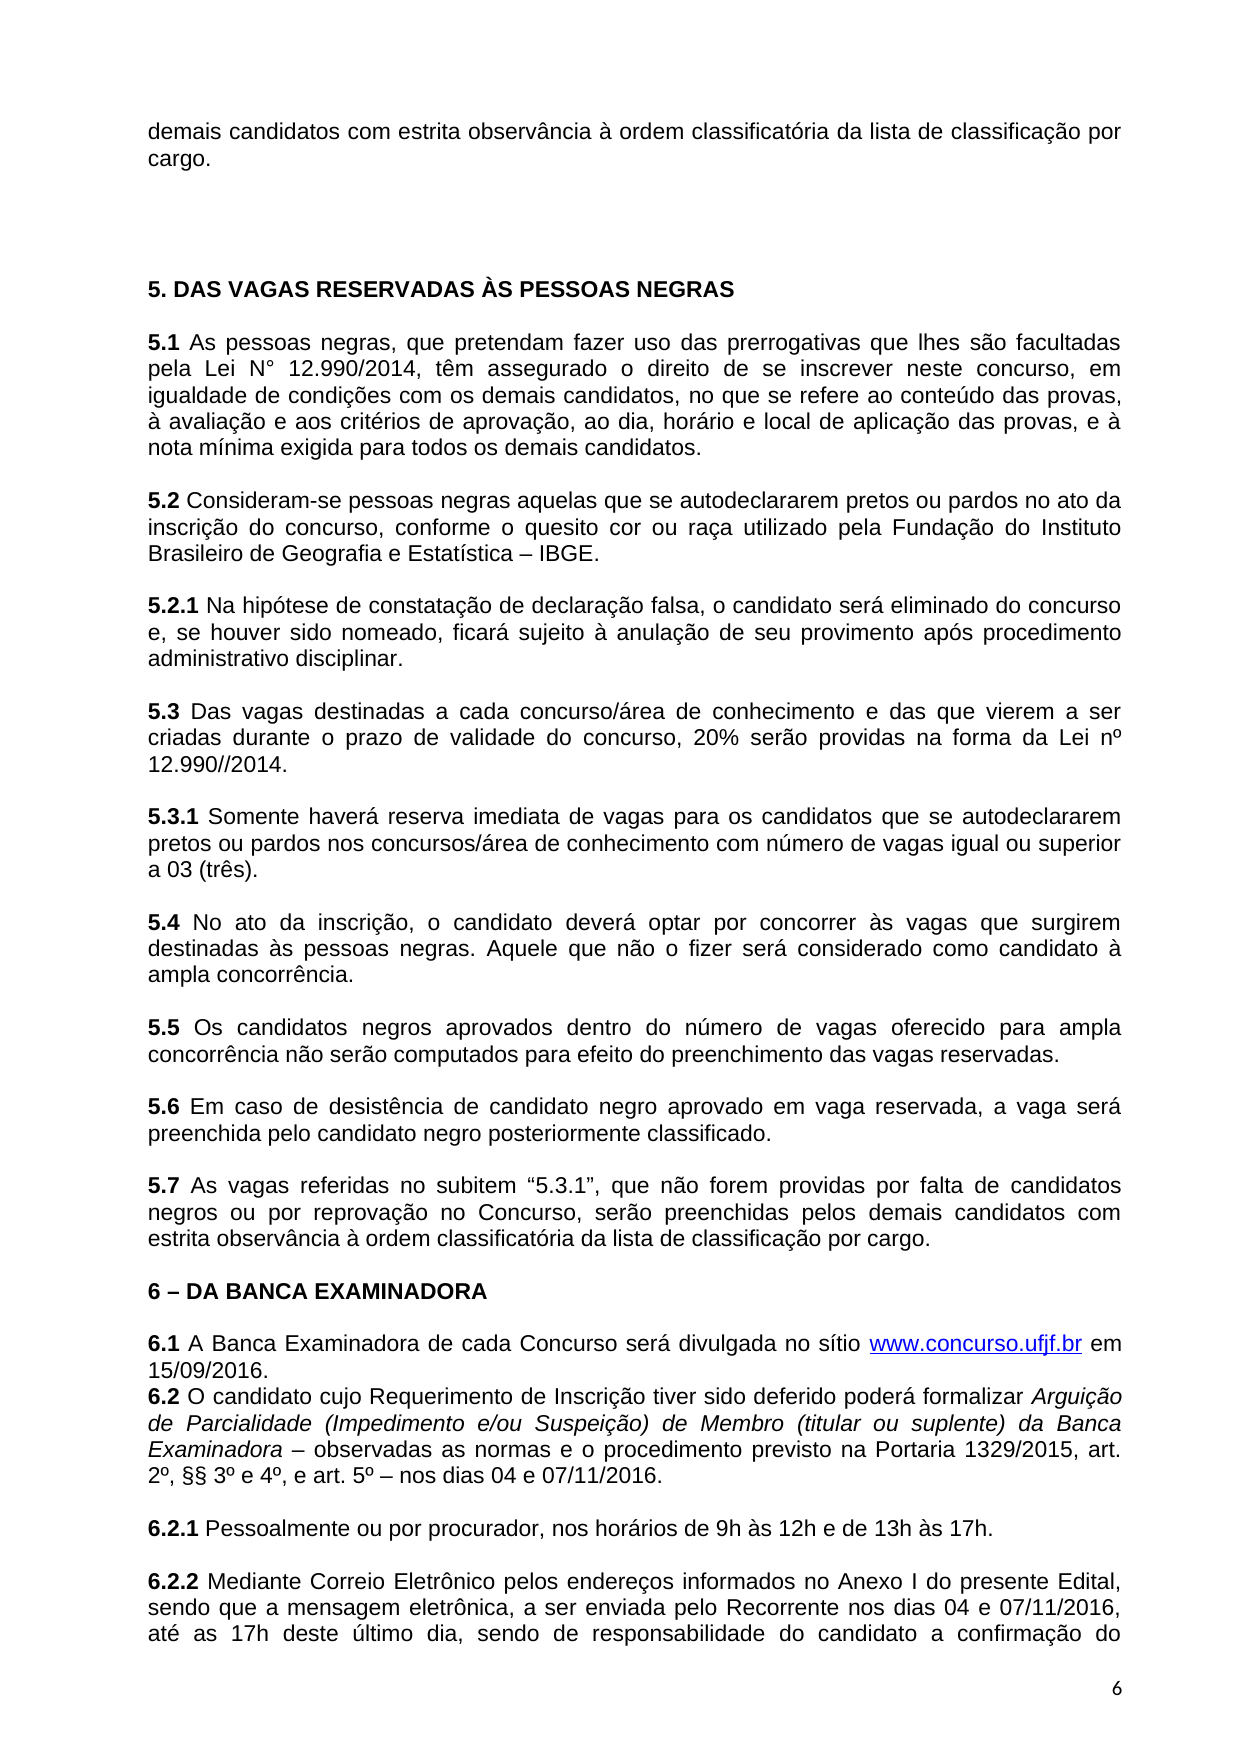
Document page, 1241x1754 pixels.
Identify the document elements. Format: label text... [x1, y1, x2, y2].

subtitle 5.2.1 Na hipótese de constatação de declaração falsa, o candidato será eliminado do concurso e, se houver sido nomeado, ficará sujeito à anulação de seu provimento após procedimento administrativo disciplinar. [148, 592, 1122, 672]
subtitle 5.3.1 Somente haverá reserva imediata de vagas para os candidatos que se autodeclararem pretos ou pardos nos concursos/área de conhecimento com número de vagas igual ou superior a 03 (três). [148, 803, 1122, 882]
subtitle 6.1 A Banca Examinadora de cada Concurso será divulgada no sítio www.concurso.ufjf.br em 15/09/2016. [148, 1330, 1122, 1383]
subtitle 5.7 As vagas referidas no subitem “5.3.1”, que não forem providas por falta de candidatos negros ou por reprovação no Concurso, serão preenchidas pelos demais candidatos com estrita observância à ordem classificatória da lista de classificação por cargo. [148, 1172, 1122, 1251]
subtitle 5.3 Das vagas destinadas a cada concurso/área de conhecimento e das que vierem a ser criadas durante o prazo de validade do concurso, 20% serão providas na forma da Lei nº 12.990//2014. [148, 698, 1122, 777]
subtitle 5.5 Os candidatos negros aprovados dentro do número de vagas oferecido para ampla concorrência não serão computados para efeito do preenchimento das vagas reservadas. [148, 1014, 1122, 1067]
subtitle 5.2 Consideram-se pessoas negras aquelas que se autodeclararem pretos ou pardos no ato da inscrição do concurso, conforme o quesito cor ou raça utilizado pela Fundação do Instituto Brasileiro de Geografia e Estatística – IBGE. [148, 487, 1122, 566]
subtitle 6.2.1 Pessoalmente ou por procurador, nos horários de 9h às 12h e de 13h às 17h. [148, 1515, 1122, 1541]
subtitle 5.1 As pessoas negras, que pretendam fazer uso das prerrogativas que lhes são facultadas pela Lei N° 12.990/2014, têm assegurado o direito de se inscrever neste concurso, em igualdade de condições com os demais candidatos, no que se refere ao conteúdo das provas, à avaliação e aos critérios de aprovação, ao dia, horário e local de aplicação das provas, e à nota mínima exigida para todos os demais candidatos. [148, 329, 1122, 461]
subtitle 6 – DA BANCA EXAMINADORA [148, 1278, 1122, 1304]
subtitle 6.2 O candidato cujo Requerimento de Inscrição tiver sido deferido poderá formalizar Arguição de Parcialidade (Impedimento e/ou Suspeição) de Membro (titular ou suplente) da Banca Examinadora – observadas as normas e o procedimento previsto na Portaria 1329/2015, art. 2º, §§ 3º e 4º, e art. 5º – nos dias 04 e 07/11/2016. [148, 1383, 1122, 1488]
subtitle 5.4 No ato da inscrição, o candidato deverá optar por concorrer às vagas que surgirem destinadas às pessoas negras. Aquele que não o fizer será considerado como candidato à ampla concorrência. [148, 909, 1122, 988]
subtitle 5.6 Em caso de desistência de candidato negro aprovado em vaga reservada, a vaga será preenchida pelo candidato negro posteriormente classificado. [148, 1093, 1122, 1146]
subtitle demais candidatos com estrita observância à ordem classificatória da lista de classificação por cargo. [148, 118, 1122, 171]
subtitle 5. DAS VAGAS RESERVADAS ÀS PESSOAS NEGRAS [148, 276, 1122, 303]
subtitle 6.2.2 Mediante Correio Eletrônico pelos endereços informados no Anexo I do presente Edital, sendo que a mensagem eletrônica, a ser enviada pelo Recorrente nos dias 04 e 07/11/2016, até as 17h deste último dia, sendo de responsabilidade do candidato a confirmação do [148, 1568, 1122, 1647]
